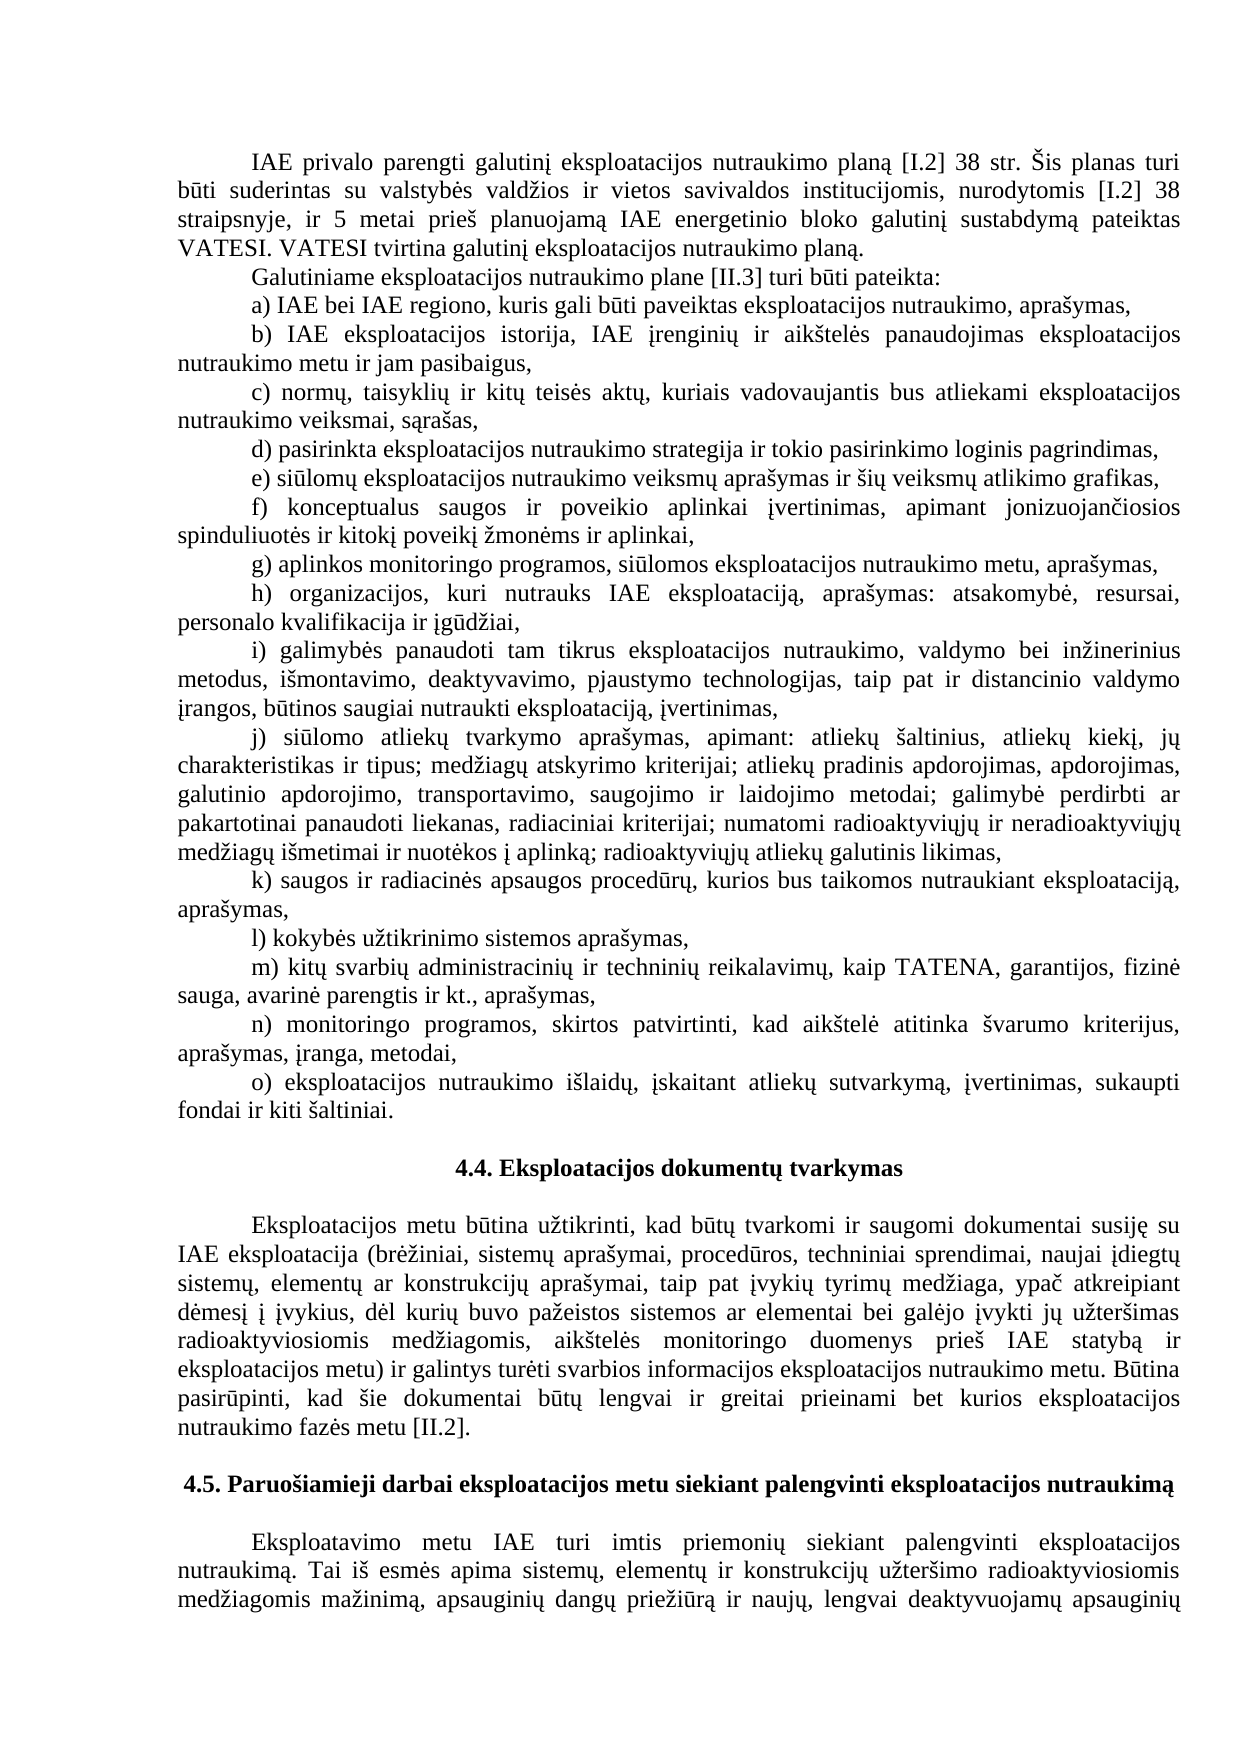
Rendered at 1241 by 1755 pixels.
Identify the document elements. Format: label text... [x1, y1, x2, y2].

text f) konceptualus saugos ir poveikio aplinkai įvertinimas, apimant jonizuojančiosios spinduliuotės ir kitokį poveikį žmonėms ir aplinkai, [177, 492, 1181, 549]
text m) kitų svarbių administracinių ir techninių reikalavimų, kaip TATENA, garantijos, fizinė sauga, avarinė parengtis ir kt., aprašymas, [177, 952, 1181, 1009]
text 4.5. Paruošiamieji darbai eksploatacijos metu siekiant palengvinti eksploatacijos nutraukimą [177, 1469, 1181, 1498]
text h) organizacijos, kuri nutrauks IAE eksploataciją, aprašymas: atsakomybė, resursai, personalo kvalifikacija ir įgūdžiai, [177, 578, 1181, 636]
text j) siūlomo atliekų tvarkymo aprašymas, apimant: atliekų šaltinius, atliekų kiekį, jų charakteristikas ir tipus; medžiagų atskyrimo kriterijai; atliekų pradinis apdorojimas, apdorojimas, galutinio apdorojimo, transportavimo, saugojimo ir laidojimo metodai; galimybė perdirbti ar pakartotinai panaudoti liekanas, radiaciniai kriterijai; numatomi radioaktyviųjų ir neradioaktyviųjų medžiagų išmetimai ir nuotėkos į aplinką; radioaktyviųjų atliekų galutinis likimas, [177, 722, 1181, 866]
text d) pasirinkta eksploatacijos nutraukimo strategija ir tokio pasirinkimo loginis pagrindimas, [177, 434, 1181, 463]
text e) siūlomų eksploatacijos nutraukimo veiksmų aprašymas ir šių veiksmų atlikimo grafikas, [177, 463, 1181, 492]
text Eksploatavimo metu IAE turi imtis priemonių siekiant palengvinti eksploatacijos nutraukimą. Tai iš esmės apima sistemų, elementų ir konstrukcijų užteršimo radioaktyviosiomis medžiagomis mažinimą, apsauginių dangų priežiūrą ir naujų, lengvai deaktyvuojamų apsauginių [177, 1527, 1181, 1613]
text b) IAE eksploatacijos istorija, IAE įrenginių ir aikštelės panaudojimas eksploatacijos nutraukimo metu ir jam pasibaigus, [177, 319, 1181, 377]
text a) IAE bei IAE regiono, kuris gali būti paveiktas eksploatacijos nutraukimo, aprašymas, [177, 291, 1181, 319]
text Galutiniame eksploatacijos nutraukimo plane [II.3] turi būti pateikta: [177, 262, 1181, 291]
text 4.4. Eksploatacijos dokumentų tvarkymas [177, 1153, 1181, 1182]
text i) galimybės panaudoti tam tikrus eksploatacijos nutraukimo, valdymo bei inžinerinius metodus, išmontavimo, deaktyvavimo, pjaustymo technologijas, taip pat ir distancinio valdymo įrangos, būtinos saugiai nutraukti eksploataciją, įvertinimas, [177, 636, 1181, 722]
text n) monitoringo programos, skirtos patvirtinti, kad aikštelė atitinka švarumo kriterijus, aprašymas, įranga, metodai, [177, 1009, 1181, 1067]
text IAE privalo parengti galutinį eksploatacijos nutraukimo planą [I.2] 38 str. Šis planas turi būti suderintas su valstybės valdžios ir vietos savivaldos institucijomis, nurodytomis [I.2] 38 straipsnyje, ir 5 metai prieš planuojamą IAE energetinio bloko galutinį sustabdymą pateiktas VATESI. VATESI tvirtina galutinį eksploatacijos nutraukimo planą. [177, 147, 1181, 262]
text o) eksploatacijos nutraukimo išlaidų, įskaitant atliekų sutvarkymą, įvertinimas, sukaupti fondai ir kiti šaltiniai. [177, 1067, 1181, 1124]
text k) saugos ir radiacinės apsaugos procedūrų, kurios bus taikomos nutraukiant eksploataciją, aprašymas, [177, 866, 1181, 923]
text g) aplinkos monitoringo programos, siūlomos eksploatacijos nutraukimo metu, aprašymas, [177, 549, 1181, 578]
text l) kokybės užtikrinimo sistemos aprašymas, [177, 923, 1181, 952]
text c) normų, taisyklių ir kitų teisės aktų, kuriais vadovaujantis bus atliekami eksploatacijos nutraukimo veiksmai, sąrašas, [177, 377, 1181, 434]
text Eksploatacijos metu būtina užtikrinti, kad būtų tvarkomi ir saugomi dokumentai susiję su IAE eksploatacija (brėžiniai, sistemų aprašymai, procedūros, techniniai sprendimai, naujai įdiegtų sistemų, elementų ar konstrukcijų aprašymai, taip pat įvykių tyrimų medžiaga, ypač atkreipiant dėmesį į įvykius, dėl kurių buvo pažeistos sistemos ar elementai bei galėjo įvykti jų užteršimas radioaktyviosiomis medžiagomis, aikštelės monitoringo duomenys prieš IAE statybą ir eksploatacijos metu) ir galintys turėti svarbios informacijos eksploatacijos nutraukimo metu. Būtina pasirūpinti, kad šie dokumentai būtų lengvai ir greitai prieinami bet kurios eksploatacijos nutraukimo fazės metu [II.2]. [177, 1211, 1181, 1441]
